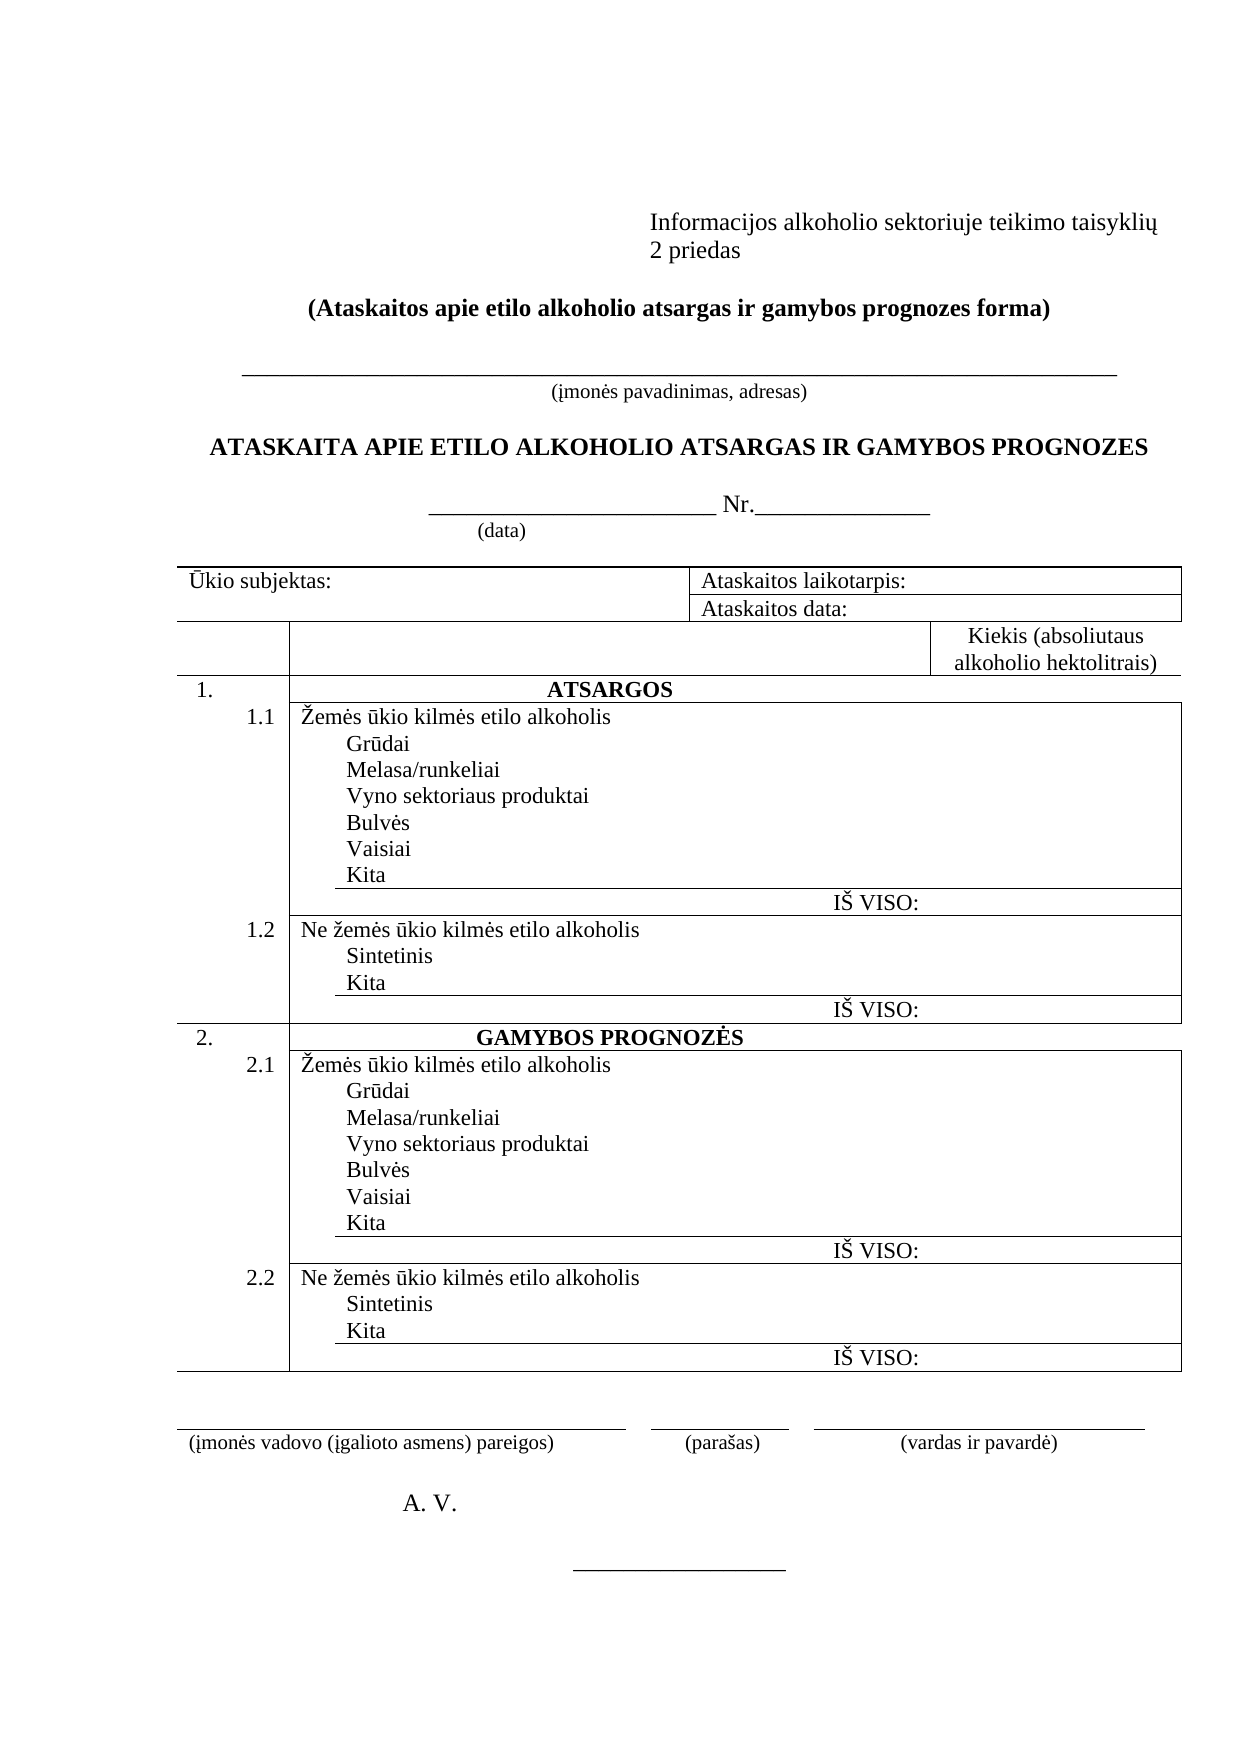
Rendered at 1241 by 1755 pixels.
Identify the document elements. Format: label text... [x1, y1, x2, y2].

table_cell [930, 1290, 1181, 1317]
table_cell [177, 1050, 232, 1077]
table_cell [232, 1236, 289, 1263]
table_cell Vaisiai [335, 1183, 930, 1209]
table_cell [177, 809, 232, 835]
table_cell [290, 943, 335, 969]
table_cell [177, 730, 232, 756]
table_cell [290, 783, 335, 809]
table_cell Vaisiai [335, 835, 930, 861]
table_cell [930, 943, 1181, 969]
table_cell [232, 676, 289, 702]
table_cell 1.1 [232, 702, 289, 730]
table_cell IŠ VISO: [335, 889, 930, 915]
table_cell [232, 1183, 289, 1209]
table_cell [930, 1209, 1181, 1236]
table_cell [290, 1343, 335, 1371]
table_cell [232, 861, 289, 888]
table_cell [177, 1183, 232, 1209]
table_cell [930, 969, 1181, 995]
text (data) [402, 518, 1181, 542]
table_cell [290, 995, 335, 1023]
table_cell IŠ VISO: [335, 1344, 930, 1371]
table_cell [930, 1264, 1181, 1290]
table_cell Kiekis (absoliutaus alkoholio hektolitrais) [931, 622, 1181, 675]
table_cell [232, 888, 289, 915]
table_cell [177, 1209, 232, 1236]
table_header (vardas ir pavardė) [814, 1430, 1144, 1459]
table_cell [232, 1343, 289, 1371]
table_cell Vyno sektoriaus produktai [335, 1130, 930, 1157]
table_cell ATSARGOS [290, 676, 930, 702]
table_cell [232, 969, 289, 995]
table_cell [177, 1130, 232, 1157]
table_cell [290, 1290, 335, 1317]
table_cell [290, 1209, 335, 1236]
table_cell [177, 1317, 232, 1343]
table_cell [177, 702, 232, 730]
table_cell [930, 861, 1181, 888]
text ______________________________________________________________________ [177, 350, 1181, 379]
table_header [626, 1429, 651, 1459]
table_header (įmonės vadovo (įgalioto asmens) pareigos) [177, 1430, 626, 1459]
table_cell [232, 995, 289, 1023]
table_cell [930, 1317, 1181, 1343]
table_cell [177, 861, 232, 888]
table_cell [930, 835, 1181, 861]
table_cell Sintetinis [335, 943, 930, 969]
table_cell [177, 888, 232, 915]
table_cell [930, 1104, 1181, 1130]
table_cell [930, 916, 1181, 943]
table_cell Kita [335, 1317, 930, 1343]
table_cell [177, 783, 232, 809]
table_cell Kita [335, 861, 930, 888]
table_cell [290, 809, 335, 835]
table_cell [177, 1157, 232, 1183]
table_cell [232, 756, 289, 782]
table_cell [290, 969, 335, 995]
table_cell 2.1 [232, 1050, 289, 1077]
table_cell [930, 889, 1181, 915]
table_cell [177, 1078, 232, 1104]
table_cell [290, 1236, 335, 1263]
table_header (parašas) [651, 1430, 788, 1459]
table_cell [232, 1104, 289, 1130]
table_cell [232, 1078, 289, 1104]
text _________________ [177, 1545, 1181, 1574]
table_cell [930, 1051, 1181, 1077]
text (įmonės pavadinimas, adresas) [177, 379, 1181, 403]
table_header [789, 1429, 813, 1459]
table_cell IŠ VISO: [335, 996, 930, 1023]
table_cell [232, 1317, 289, 1343]
table_cell [177, 835, 232, 861]
table_cell [232, 730, 289, 756]
table_cell [930, 756, 1181, 782]
table_cell Ataskaitos data: [690, 595, 1181, 621]
table_cell [232, 809, 289, 835]
table_cell [930, 996, 1181, 1023]
table_cell [232, 835, 289, 861]
table_cell Melasa/runkeliai [335, 1104, 930, 1130]
table_cell Sintetinis [335, 1290, 930, 1317]
table_cell [177, 969, 232, 995]
table_cell [177, 756, 232, 782]
text (Ataskaitos apie etilo alkoholio atsargas ir gamybos prognozes forma) [177, 293, 1181, 322]
table_cell [930, 1157, 1181, 1183]
table_cell [177, 1290, 232, 1317]
table_cell [177, 1343, 232, 1371]
table_cell [290, 756, 335, 782]
table_cell [290, 1130, 335, 1157]
text A. V. [402, 1488, 1181, 1516]
text Informacijos alkoholio sektoriuje teikimo taisyklių [649, 207, 1181, 235]
table_cell [930, 1130, 1181, 1157]
table_cell [177, 594, 689, 621]
table_cell Melasa/runkeliai [335, 756, 930, 782]
table_cell [930, 1237, 1181, 1263]
table_cell Ne žemės ūkio kilmės etilo alkoholis [290, 916, 930, 943]
table_cell Žemės ūkio kilmės etilo alkoholis [290, 1051, 930, 1077]
table_cell [290, 1183, 335, 1209]
table_cell Bulvės [335, 809, 930, 835]
table_cell [232, 1130, 289, 1157]
table_cell [177, 1236, 232, 1263]
table_cell [177, 1104, 232, 1130]
table_cell [290, 1078, 335, 1104]
table_cell [177, 995, 232, 1023]
table_cell [232, 1209, 289, 1236]
table_cell [177, 943, 232, 969]
table_cell [232, 943, 289, 969]
table_cell [177, 915, 232, 943]
table_cell [930, 1024, 1181, 1050]
table_cell 2. [177, 1024, 232, 1050]
text 2 priedas [649, 235, 1181, 264]
table_cell Kita [335, 1209, 930, 1236]
table_cell [177, 622, 232, 675]
table_cell 2.2 [232, 1263, 289, 1290]
table_cell Ne žemės ūkio kilmės etilo alkoholis [290, 1264, 930, 1290]
table_cell Grūdai [335, 1078, 930, 1104]
table_cell [290, 888, 335, 915]
table_cell [232, 1157, 289, 1183]
table_cell [290, 622, 930, 675]
table_cell IŠ VISO: [335, 1237, 930, 1263]
text _______________________ Nr.______________ [177, 489, 1181, 518]
table_cell Kita [335, 969, 930, 995]
table_cell [930, 809, 1181, 835]
text Ataskaita apie etilo alkoholIO ATSARGAS IR GAMYBOS PROGNOZES [177, 432, 1181, 461]
table_cell [232, 622, 289, 675]
table_cell Žemės ūkio kilmės etilo alkoholis [290, 703, 930, 730]
table_cell [232, 1024, 289, 1050]
table_cell [930, 1344, 1181, 1371]
table_cell [930, 1183, 1181, 1209]
table_cell [232, 783, 289, 809]
table_cell [290, 1317, 335, 1343]
table_cell Bulvės [335, 1157, 930, 1183]
table_cell [930, 783, 1181, 809]
table_cell 1. [177, 676, 232, 702]
table_cell [290, 835, 335, 861]
table_cell [930, 703, 1181, 730]
table_header Ataskaitos laikotarpis: [690, 568, 1181, 594]
table_cell Vyno sektoriaus produktai [335, 783, 930, 809]
table_cell [290, 1104, 335, 1130]
table_cell [290, 730, 335, 756]
table_cell [290, 861, 335, 888]
table_cell [930, 1078, 1181, 1104]
table_cell [930, 676, 1181, 702]
table_cell 1.2 [232, 915, 289, 943]
table_cell [930, 730, 1181, 756]
table_cell [232, 1290, 289, 1317]
table_header Ūkio subjektas: [177, 568, 689, 594]
table_cell GamybOS PROGNOZĖS [290, 1024, 930, 1050]
table_cell Grūdai [335, 730, 930, 756]
table_cell [290, 1157, 335, 1183]
table_cell [177, 1263, 232, 1290]
